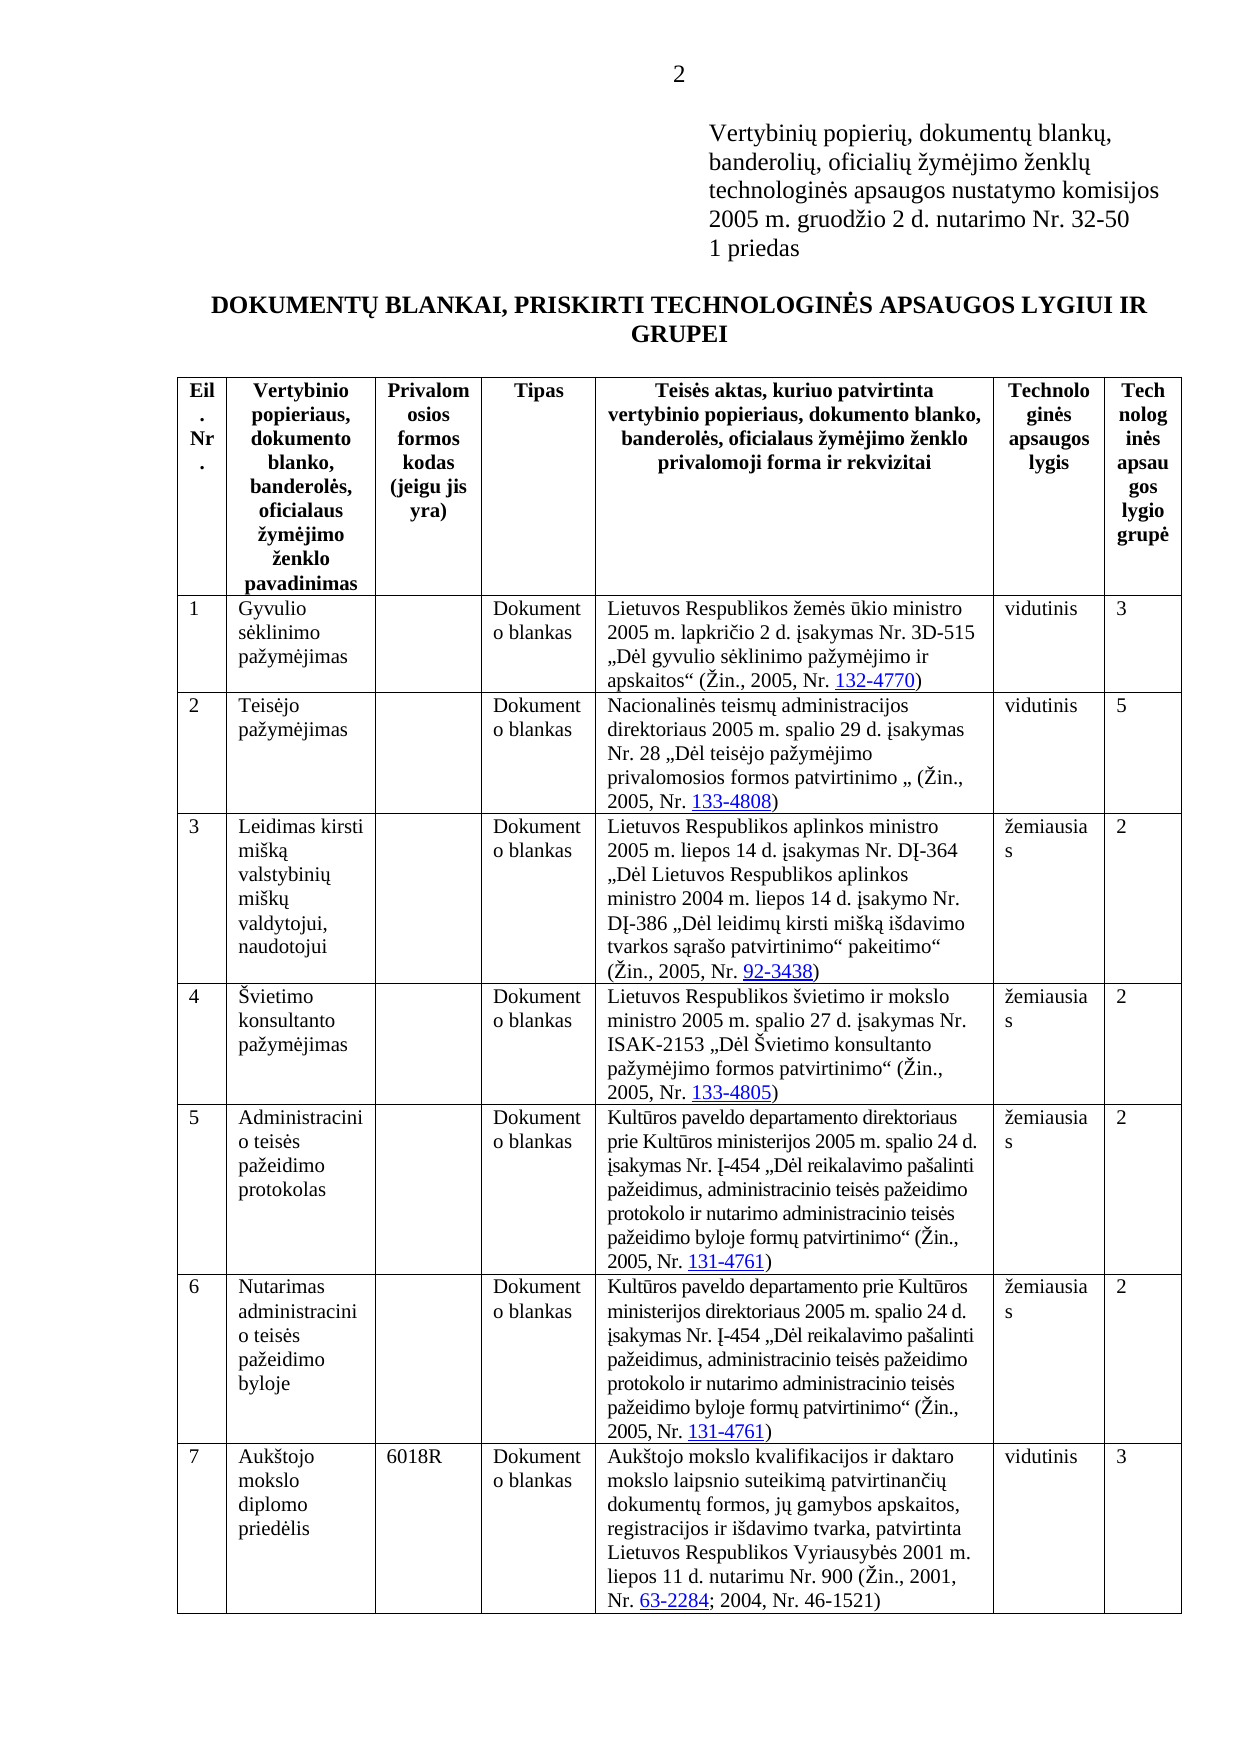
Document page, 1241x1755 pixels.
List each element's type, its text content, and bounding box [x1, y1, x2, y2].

table_header Privalomosios formos kodas (jeigu jis yra) [376, 378, 481, 594]
table_cell Dokumento blankas [482, 596, 595, 692]
table_header Eil. Nr. [178, 378, 226, 594]
table_cell žemiausias [994, 1275, 1104, 1443]
table_header Technologinės apsaugos lygio grupė [1105, 378, 1181, 594]
table_cell Leidimas kirsti mišką valstybinių miškų valdytojui, naudotojui [227, 814, 375, 983]
table_cell Nutarimas administracinio teisės pažeidimo byloje [227, 1275, 375, 1443]
table_cell 3 [1105, 596, 1181, 692]
text DOKUMENTŲ BLANKAI, PRISKIRTI TECHNOLOGINĖS APSAUGOS LYGIUI IR GRUPEI [177, 291, 1181, 348]
table_cell Kultūros paveldo departamento direktoriaus prie Kultūros ministerijos 2005 m. spalio 24 d. įsakymas Nr. Į-454 „Dėl reikalavimo pašalinti pažeidimus, administracinio teisės pažeidimo protokolo ir nutarimo administracinio teisės pažeidimo byloje formų patvirtinimo“ (Žin., 2005, Nr. 131-4761) [596, 1105, 993, 1273]
table_cell Dokumento blankas [482, 1275, 595, 1443]
table_header Technologinės apsaugos lygis [994, 378, 1104, 594]
table_cell [376, 596, 481, 692]
table_cell 5 [178, 1105, 226, 1273]
table_cell Lietuvos Respublikos švietimo ir mokslo ministro 2005 m. spalio 27 d. įsakymas Nr. ISAK-2153 „Dėl Švietimo konsultanto pažymėjimo formos patvirtinimo“ (Žin., 2005, Nr. 133-4805) [596, 984, 993, 1104]
table_cell 2 [1105, 984, 1181, 1104]
text technologinės apsaugos nustatymo komisijos [177, 176, 1181, 204]
table_cell 4 [178, 984, 226, 1104]
table_cell Dokumento blankas [482, 1105, 595, 1273]
table_cell 7 [178, 1444, 226, 1612]
table_cell Švietimo konsultanto pažymėjimas [227, 984, 375, 1104]
table_cell Aukštojo mokslo kvalifikacijos ir daktaro mokslo laipsnio suteikimą patvirtinančių dokumentų formos, jų gamybos apskaitos, registracijos ir išdavimo tvarka, patvirtinta Lietuvos Respublikos Vyriausybės 2001 m. liepos 11 d. nutarimu Nr. 900 (Žin., 2001, Nr. 63-2284; 2004, Nr. 46-1521) [596, 1444, 993, 1612]
table_header Vertybinio popieriaus, dokumento blanko, banderolės, oficialaus žymėjimo ženklo pavadinimas [227, 378, 375, 594]
table_cell 2 [178, 693, 226, 813]
table_cell žemiausias [994, 984, 1104, 1104]
table_header Teisės aktas, kuriuo patvirtinta vertybinio popieriaus, dokumento blanko, banderolės, oficialaus žymėjimo ženklo privalomoji forma ir rekvizitai [596, 378, 993, 594]
text 2005 m. gruodžio 2 d. nutarimo Nr. 32-50 [177, 204, 1181, 233]
table_cell [376, 984, 481, 1104]
table_cell žemiausias [994, 814, 1104, 983]
table_cell Kultūros paveldo departamento prie Kultūros ministerijos direktoriaus 2005 m. spalio 24 d. įsakymas Nr. Į-454 „Dėl reikalavimo pašalinti pažeidimus, administracinio teisės pažeidimo protokolo ir nutarimo administracinio teisės pažeidimo byloje formų patvirtinimo“ (Žin., 2005, Nr. 131-4761) [596, 1275, 993, 1443]
table_cell Dokumento blankas [482, 1444, 595, 1612]
table_cell [376, 1105, 481, 1273]
table_cell [376, 814, 481, 983]
table_cell Lietuvos Respublikos žemės ūkio ministro 2005 m. lapkričio 2 d. įsakymas Nr. 3D-515 „Dėl gyvulio sėklinimo pažymėjimo ir apskaitos“ (Žin., 2005, Nr. 132-4770) [596, 596, 993, 692]
table_cell [376, 693, 481, 813]
table_cell Dokumento blankas [482, 984, 595, 1104]
table_cell 6 [178, 1275, 226, 1443]
table_cell Lietuvos Respublikos aplinkos ministro 2005 m. liepos 14 d. įsakymas Nr. DĮ-364 „Dėl Lietuvos Respublikos aplinkos ministro 2004 m. liepos 14 d. įsakymo Nr. DĮ-386 „Dėl leidimų kirsti mišką išdavimo tvarkos sąrašo patvirtinimo“ pakeitimo“ (Žin., 2005, Nr. 92-3438) [596, 814, 993, 983]
text banderolių, oficialių žymėjimo ženklų [177, 147, 1181, 176]
text 1 priedas [177, 233, 1181, 262]
table_cell vidutinis [994, 693, 1104, 813]
table_cell Aukštojo mokslo diplomo priedėlis [227, 1444, 375, 1612]
table_cell 2 [1105, 814, 1181, 983]
table_cell Gyvulio sėklinimo pažymėjimas [227, 596, 375, 692]
table_cell 5 [1105, 693, 1181, 813]
table_cell 3 [178, 814, 226, 983]
table_cell vidutinis [994, 596, 1104, 692]
table_cell 2 [1105, 1105, 1181, 1273]
text Vertybinių popierių, dokumentų blankų, [177, 118, 1181, 147]
table_cell Dokumento blankas [482, 693, 595, 813]
table_cell Administracinio teisės pažeidimo protokolas [227, 1105, 375, 1273]
table_cell 1 [178, 596, 226, 692]
table_cell Nacionalinės teismų administracijos direktoriaus 2005 m. spalio 29 d. įsakymas Nr. 28 „Dėl teisėjo pažymėjimo privalomosios formos patvirtinimo „ (Žin., 2005, Nr. 133-4808) [596, 693, 993, 813]
table_cell vidutinis [994, 1444, 1104, 1612]
table_cell žemiausias [994, 1105, 1104, 1273]
table_cell 6018R [376, 1444, 481, 1612]
table_cell [376, 1275, 481, 1443]
table_cell 2 [1105, 1275, 1181, 1443]
table_header Tipas [482, 378, 595, 594]
table_cell 3 [1105, 1444, 1181, 1612]
table_cell Dokumento blankas [482, 814, 595, 983]
table_cell Teisėjo pažymėjimas [227, 693, 375, 813]
